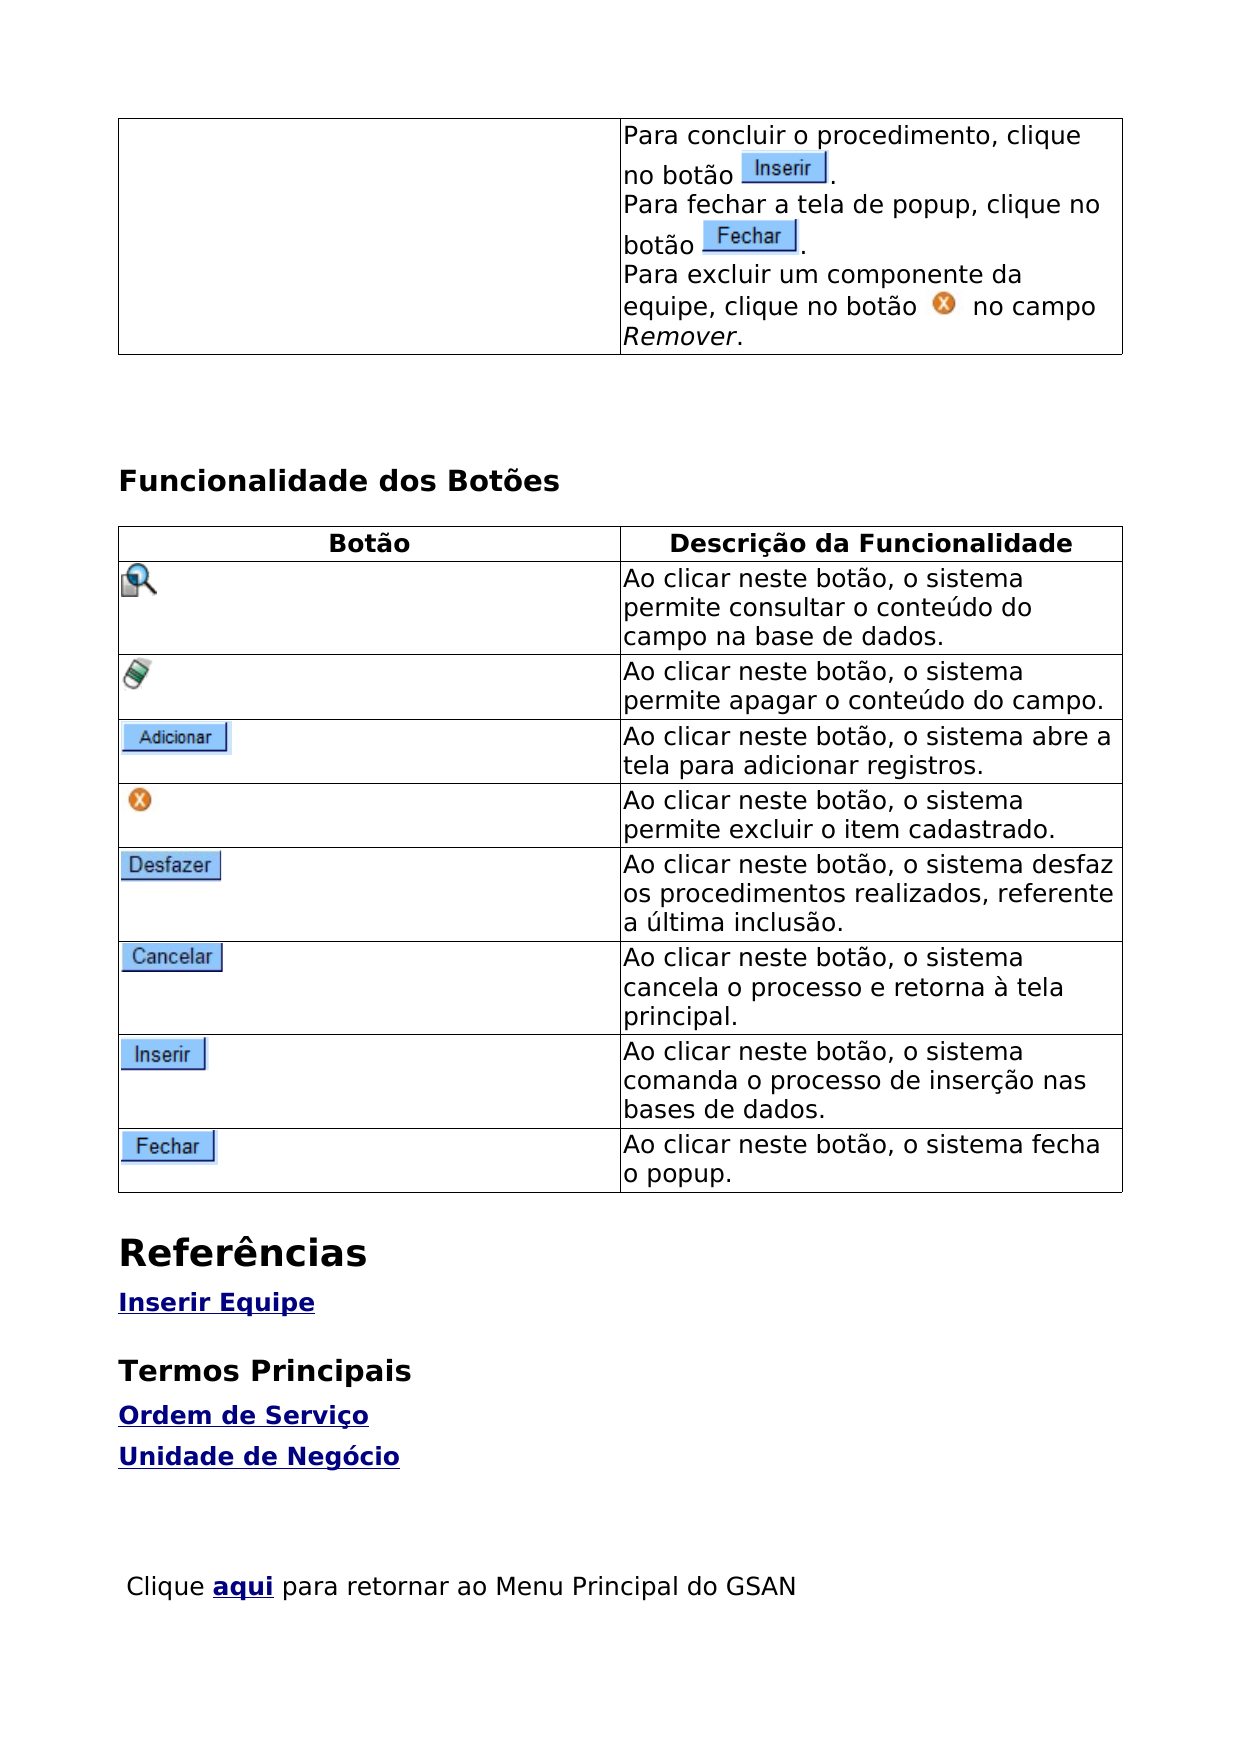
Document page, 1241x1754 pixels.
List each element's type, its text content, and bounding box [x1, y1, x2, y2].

picture [121, 850, 222, 882]
picture [121, 1130, 218, 1165]
picture [741, 150, 829, 185]
table_cell [119, 1035, 620, 1127]
table_header Descrição da Funcionalidade [621, 527, 1122, 561]
picture [121, 721, 232, 755]
table_cell [119, 655, 620, 719]
subtitle Referências [118, 1232, 1122, 1275]
table_cell [119, 942, 620, 1034]
text Unidade de Negócio [118, 1443, 1122, 1472]
table_cell [119, 1129, 620, 1192]
table_cell Ao clicar neste botão, o sistema permite excluir o item cadastrado. [621, 784, 1122, 847]
text Inserir Equipe [118, 1288, 1122, 1317]
table_cell Para concluir o procedimento, clique no botão . Para fechar a tela de popup, clique no botão . Para excluir um componente da equipe, clique no botão no campo Remover. [621, 119, 1122, 354]
picture [702, 219, 800, 255]
picture [925, 289, 965, 316]
table_cell [119, 562, 620, 654]
picture [121, 943, 223, 972]
subtitle Termos Principais [118, 1354, 1122, 1388]
table_cell Ao clicar neste botão, o sistema fecha o popup. [621, 1129, 1122, 1192]
table_cell Ao clicar neste botão, o sistema desfaz os procedimentos realizados, referente a última inclusão. [621, 848, 1122, 941]
table_cell Ao clicar neste botão, o sistema abre a tela para adicionar registros. [621, 720, 1122, 783]
table_header Botão [119, 527, 620, 561]
table_cell [119, 848, 620, 941]
picture [121, 1037, 209, 1072]
picture [121, 657, 153, 691]
text Clique aqui para retornar ao Menu Principal do GSAN [118, 1484, 1122, 1601]
table_cell [119, 784, 620, 847]
table_cell Ao clicar neste botão, o sistema cancela o processo e retorna à tela principal. [621, 942, 1122, 1034]
table_cell Ao clicar neste botão, o sistema permite apagar o conteúdo do campo. [621, 655, 1122, 719]
subtitle Funcionalidade dos Botões [118, 464, 1122, 498]
table_cell Ao clicar neste botão, o sistema permite consultar o conteúdo do campo na base de dados. [621, 562, 1122, 654]
table_cell [119, 119, 620, 354]
table_cell [119, 720, 620, 783]
text Ordem de Serviço [118, 1401, 1122, 1430]
picture [121, 786, 160, 813]
picture [121, 563, 157, 597]
table_cell Ao clicar neste botão, o sistema comanda o processo de inserção nas bases de dados. [621, 1035, 1122, 1127]
